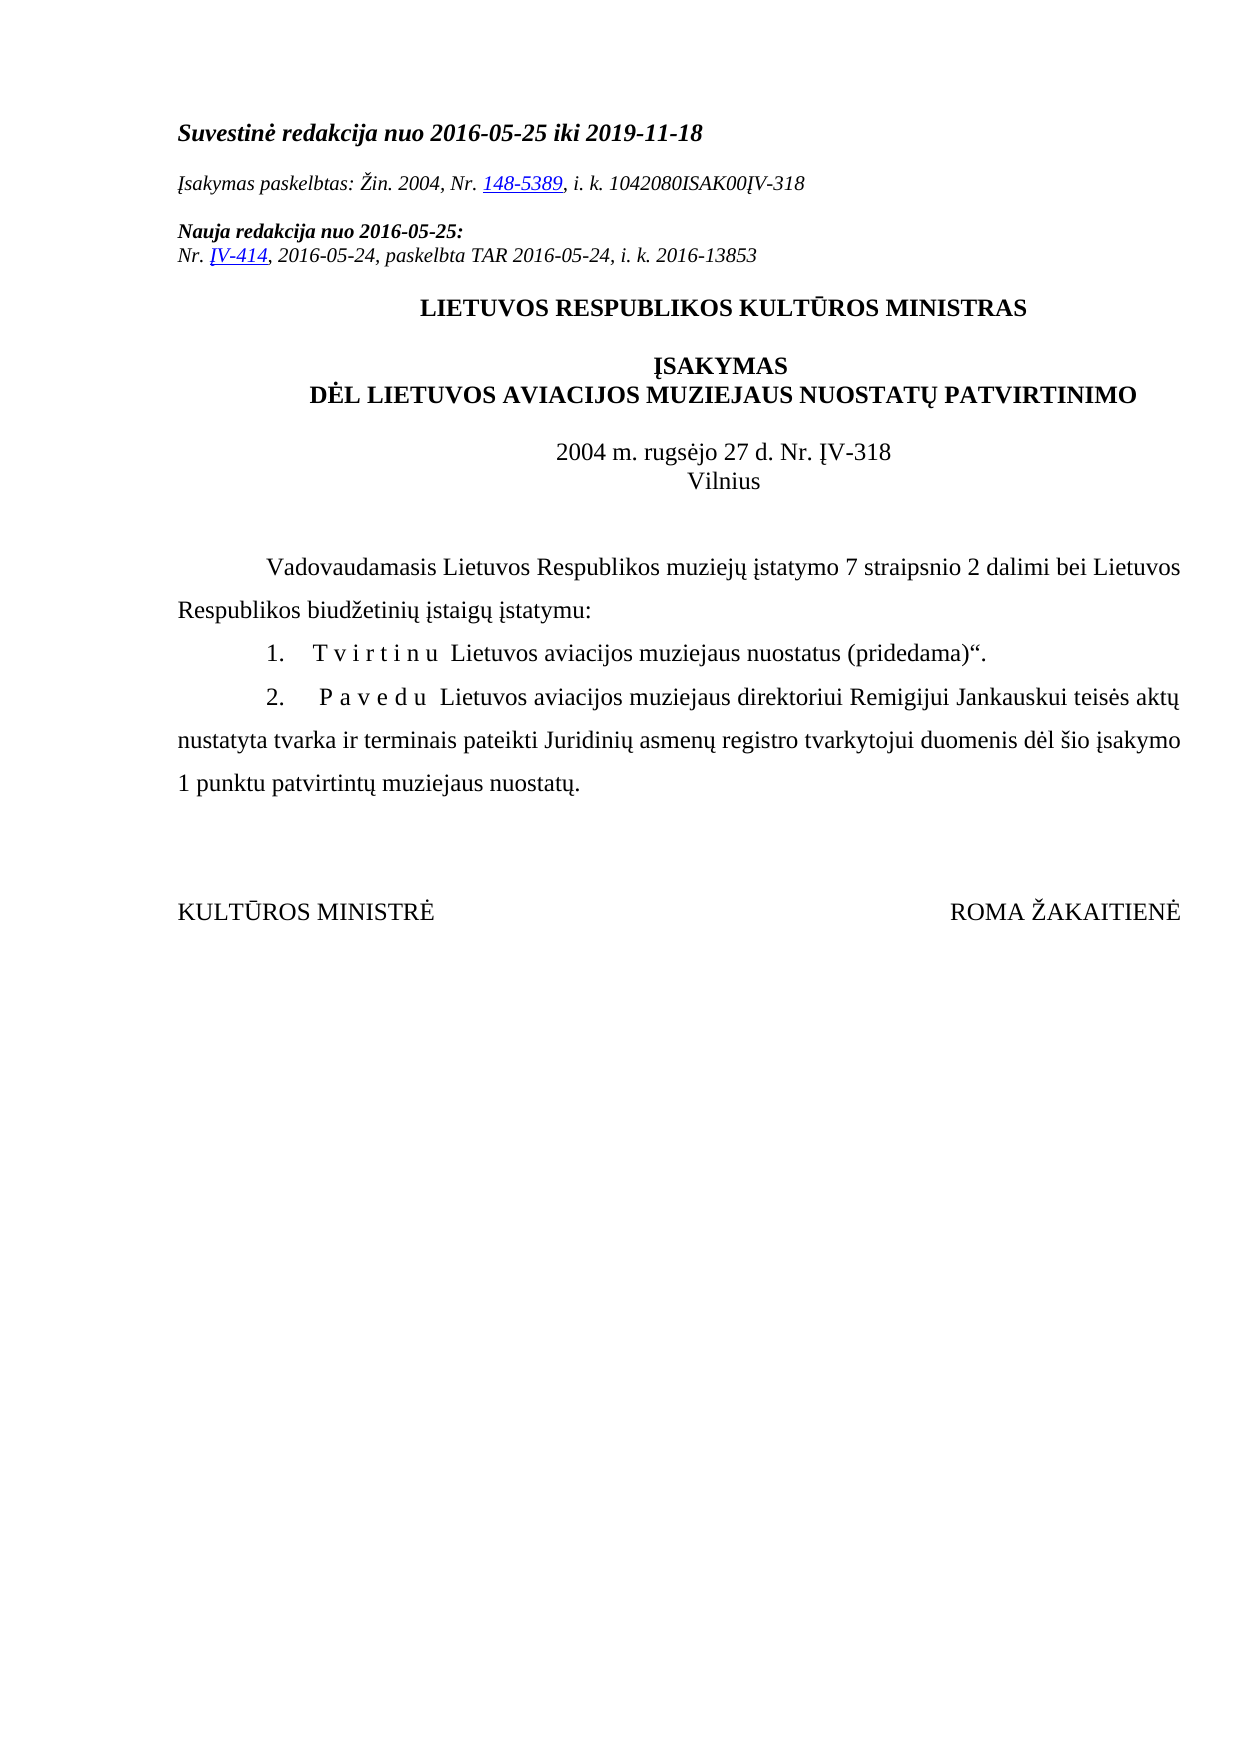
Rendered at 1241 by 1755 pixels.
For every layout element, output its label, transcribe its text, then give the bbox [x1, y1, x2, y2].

text Vilnius [177, 466, 1181, 495]
text KULTŪROS MINISTRĖ ROMA ŽAKAITIENĖ [177, 897, 1181, 926]
text Vadovaudamasis Lietuvos Respublikos muziejų įstatymo 7 straipsnio 2 dalimi bei Lietuvos Respublikos biudžetinių įstaigų įstatymu: [177, 552, 1181, 624]
text Įsakymas paskelbtas: Žin. 2004, Nr. 148-5389, i. k. 1042080ISAK00ĮV-318 [177, 171, 1181, 195]
text 2004 m. rugsėjo 27 d. Nr. ĮV-318 [177, 437, 1181, 466]
text DĖL LIETUVOS AVIACIJOS MUZIEJAUS NUOSTATŲ PATVIRTINIMO [177, 380, 1181, 408]
text LIETUVOS RESPUBLIKOS KULTŪROS MINISTRAS [177, 293, 1181, 322]
text 1. T v i r t i n u Lietuvos aviacijos muziejaus nuostatus (pridedama)“. [177, 638, 1181, 667]
text ĮSAKYMAS [177, 351, 1181, 380]
text 2. P a v e d u Lietuvos aviacijos muziejaus direktoriui Remigijui Jankauskui teisės aktų nustatyta tvarka ir terminais pateikti Juridinių asmenų registro tvarkytojui duomenis dėl šio įsakymo 1 punktu patvirtintų muziejaus nuostatų. [177, 682, 1181, 797]
text Suvestinė redakcija nuo 2016-05-25 iki 2019-11-18 [177, 118, 1181, 147]
text Nauja redakcija nuo 2016-05-25: [177, 219, 1181, 243]
text Nr. ĮV-414, 2016-05-24, paskelbta TAR 2016-05-24, i. k. 2016-13853 [177, 243, 1181, 267]
